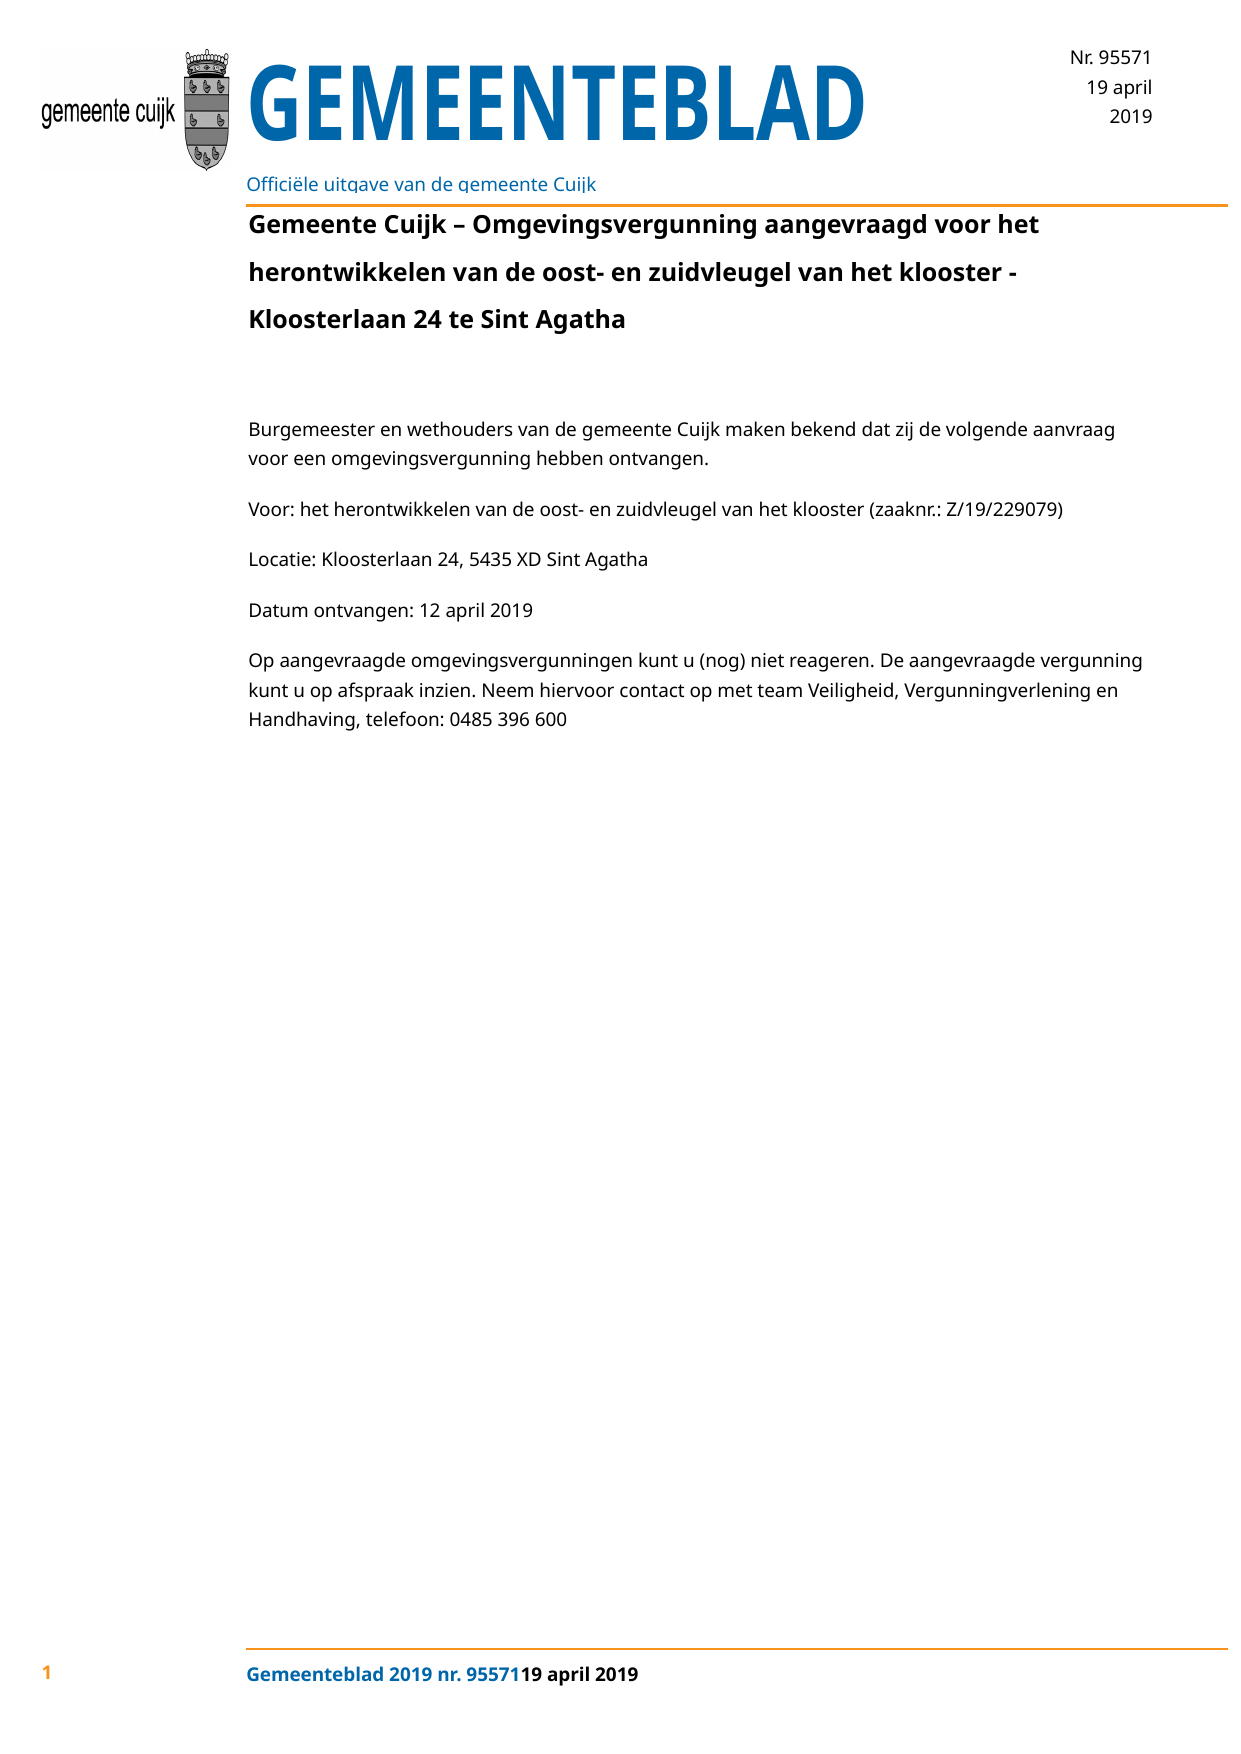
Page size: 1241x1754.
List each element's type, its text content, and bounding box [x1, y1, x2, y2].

text Burgemeester en wethouders van de gemeente Cuijk maken bekend dat zij de volgende aanvraag voor een omgevingsvergunning hebben ontvangen. [248, 416, 1152, 471]
text Datum ontvangen: 12 april 2019 [248, 597, 1152, 622]
text Locatie: Kloosterlaan 24, 5435 XD Sint Agatha [248, 546, 1152, 572]
text Op aangevraagde omgevingsvergunningen kunt u (nog) niet reageren. De aangevraagde vergunning kunt u op afspraak inzien. Neem hiervoor contact op met team Veiligheid, Vergunningverlening en Handhaving, telefoon: 0485 396 600 [248, 647, 1152, 732]
text Gemeente Cuijk – Omgevingsvergunning aangevraagd voor het herontwikkelen van de oost- en zuidvleugel van het klooster - Kloosterlaan 24 te Sint Agatha [248, 207, 1152, 336]
picture [41, 47, 231, 172]
text Voor: het herontwikkelen van de oost- en zuidvleugel van het klooster (zaaknr.: Z/19/229079) [248, 496, 1152, 522]
